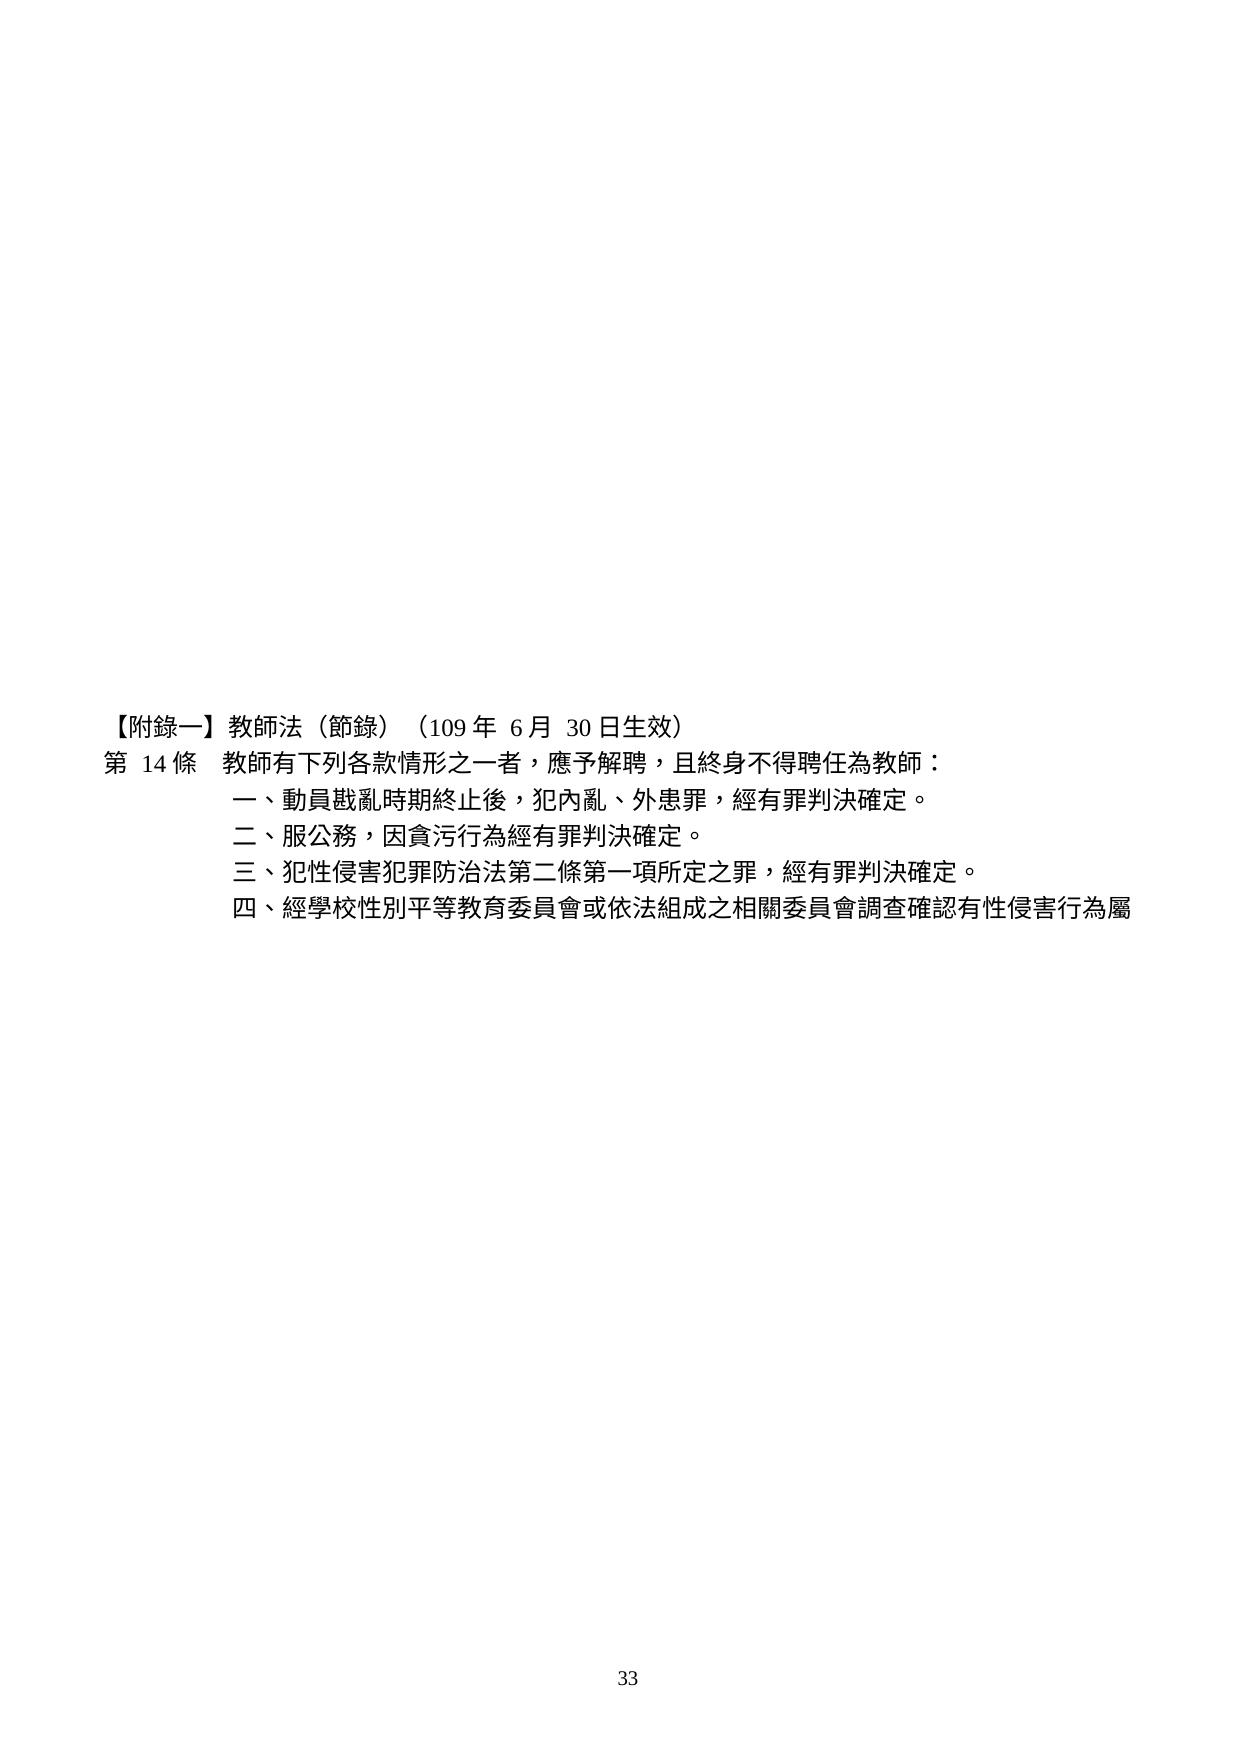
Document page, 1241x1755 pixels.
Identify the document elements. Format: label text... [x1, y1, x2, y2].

text 【附錄一】教師法（節錄）（109 年 6 月 30 日生效） [103, 708, 1152, 744]
text 第 14 條 教師有下列各款情形之一者，應予解聘，且終身不得聘任為教師： [103, 744, 1152, 780]
text 四、經學校性別平等教育委員會或依法組成之相關委員會調查確認有性侵害行為屬 [120, 889, 1152, 925]
text 三、犯性侵害犯罪防治法第二條第一項所定之罪，經有罪判決確定。 [120, 853, 1152, 889]
text 一、動員戡亂時期終止後，犯內亂、外患罪，經有罪判決確定。 [120, 780, 1152, 816]
text 二、服公務，因貪污行為經有罪判決確定。 [120, 816, 1152, 853]
